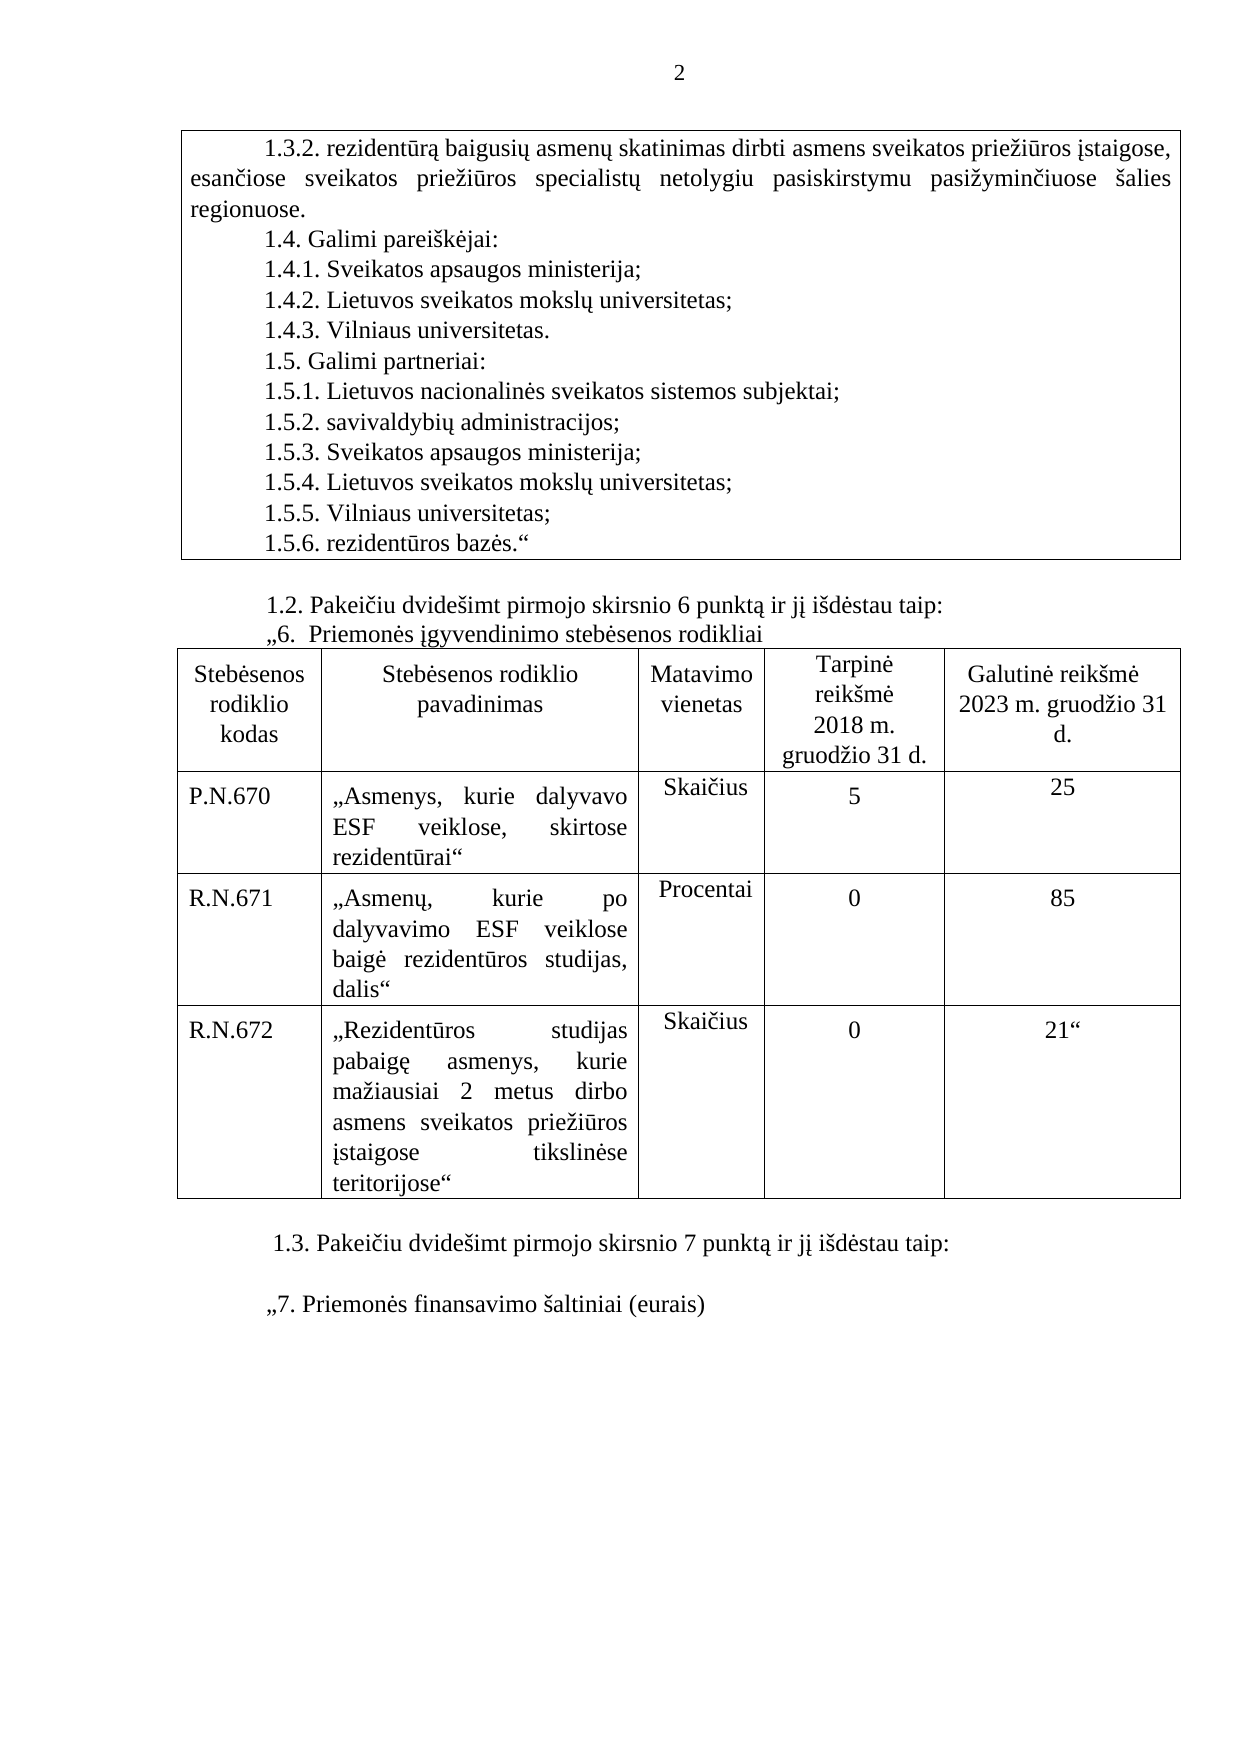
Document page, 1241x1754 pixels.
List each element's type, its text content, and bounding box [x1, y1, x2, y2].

text „7. Priemonės finansavimo šaltiniai (eurais) [177, 1289, 1181, 1318]
table_cell 25 [945, 772, 1180, 873]
table_cell Procentai [639, 874, 764, 1005]
text 1.3. Pakeičiu dvidešimt pirmojo skirsnio 7 punktą ir jį išdėstau taip: [177, 1228, 1181, 1257]
table_cell 5 [765, 772, 944, 873]
table_cell 85 [945, 874, 1180, 1005]
text 1.4.1. Sveikatos apsaugos ministerija; [182, 251, 1180, 282]
text 1.5.3. Sveikatos apsaugos ministerija; [182, 434, 1180, 464]
table_cell R.N.672 [178, 1006, 321, 1198]
text 1.4.3. Vilniaus universitetas. [182, 312, 1180, 343]
text 1.5.4. Lietuvos sveikatos mokslų universitetas; [182, 464, 1180, 495]
table_header Stebėsenos rodiklio kodas [178, 649, 321, 771]
text 1.5. Galimi partneriai: [182, 343, 1180, 373]
table_cell 0 [765, 1006, 944, 1198]
text 1.4.2. Lietuvos sveikatos mokslų universitetas; [182, 282, 1180, 312]
text 1.3.2. rezidentūrą baigusių asmenų skatinimas dirbti asmens sveikatos priežiūros įstaigose, esančiose sveikatos priežiūros specialistų netolygiu pasiskirstymu pasižyminčiuose šalies regionuose. [182, 131, 1180, 221]
text 1.5.1. Lietuvos nacionalinės sveikatos sistemos subjektai; [182, 373, 1180, 403]
table_cell R.N.671 [178, 874, 321, 1005]
table_header Matavimo vienetas [639, 649, 764, 771]
table_header Stebėsenos rodiklio pavadinimas [322, 649, 638, 771]
table_cell „Asmenų, kurie po dalyvavimo ESF veiklose baigė rezidentūros studijas, dalis“ [322, 874, 638, 1005]
text „6. Priemonės įgyvendinimo stebėsenos rodikliai [215, 619, 1181, 648]
text 1.5.2. savivaldybių administracijos; [182, 403, 1180, 434]
table_cell „Rezidentūros studijas pabaigę asmenys, kurie mažiausiai 2 metus dirbo asmens sveikatos priežiūros įstaigose tikslinėse teritorijose“ [322, 1006, 638, 1198]
text 1.5.5. Vilniaus universitetas; [182, 495, 1180, 525]
table_cell P.N.670 [178, 772, 321, 873]
table_cell „Asmenys, kurie dalyvavo ESF veiklose, skirtose rezidentūrai“ [322, 772, 638, 873]
text 1.2. Pakeičiu dvidešimt pirmojo skirsnio 6 punktą ir jį išdėstau taip: [215, 591, 1181, 619]
table_header Galutinė reikšmė 2023 m. gruodžio 31 d. [945, 649, 1180, 771]
text 1.5.6. rezidentūros bazės.“ [182, 525, 1180, 559]
table_cell Skaičius [639, 1006, 764, 1198]
table_cell Skaičius [639, 772, 764, 873]
table_header Tarpinė reikšmė 2018 m. gruodžio 31 d. [765, 649, 944, 771]
table_cell 0 [765, 874, 944, 1005]
text 1.4. Galimi pareiškėjai: [182, 221, 1180, 251]
table_cell 21“ [945, 1006, 1180, 1198]
